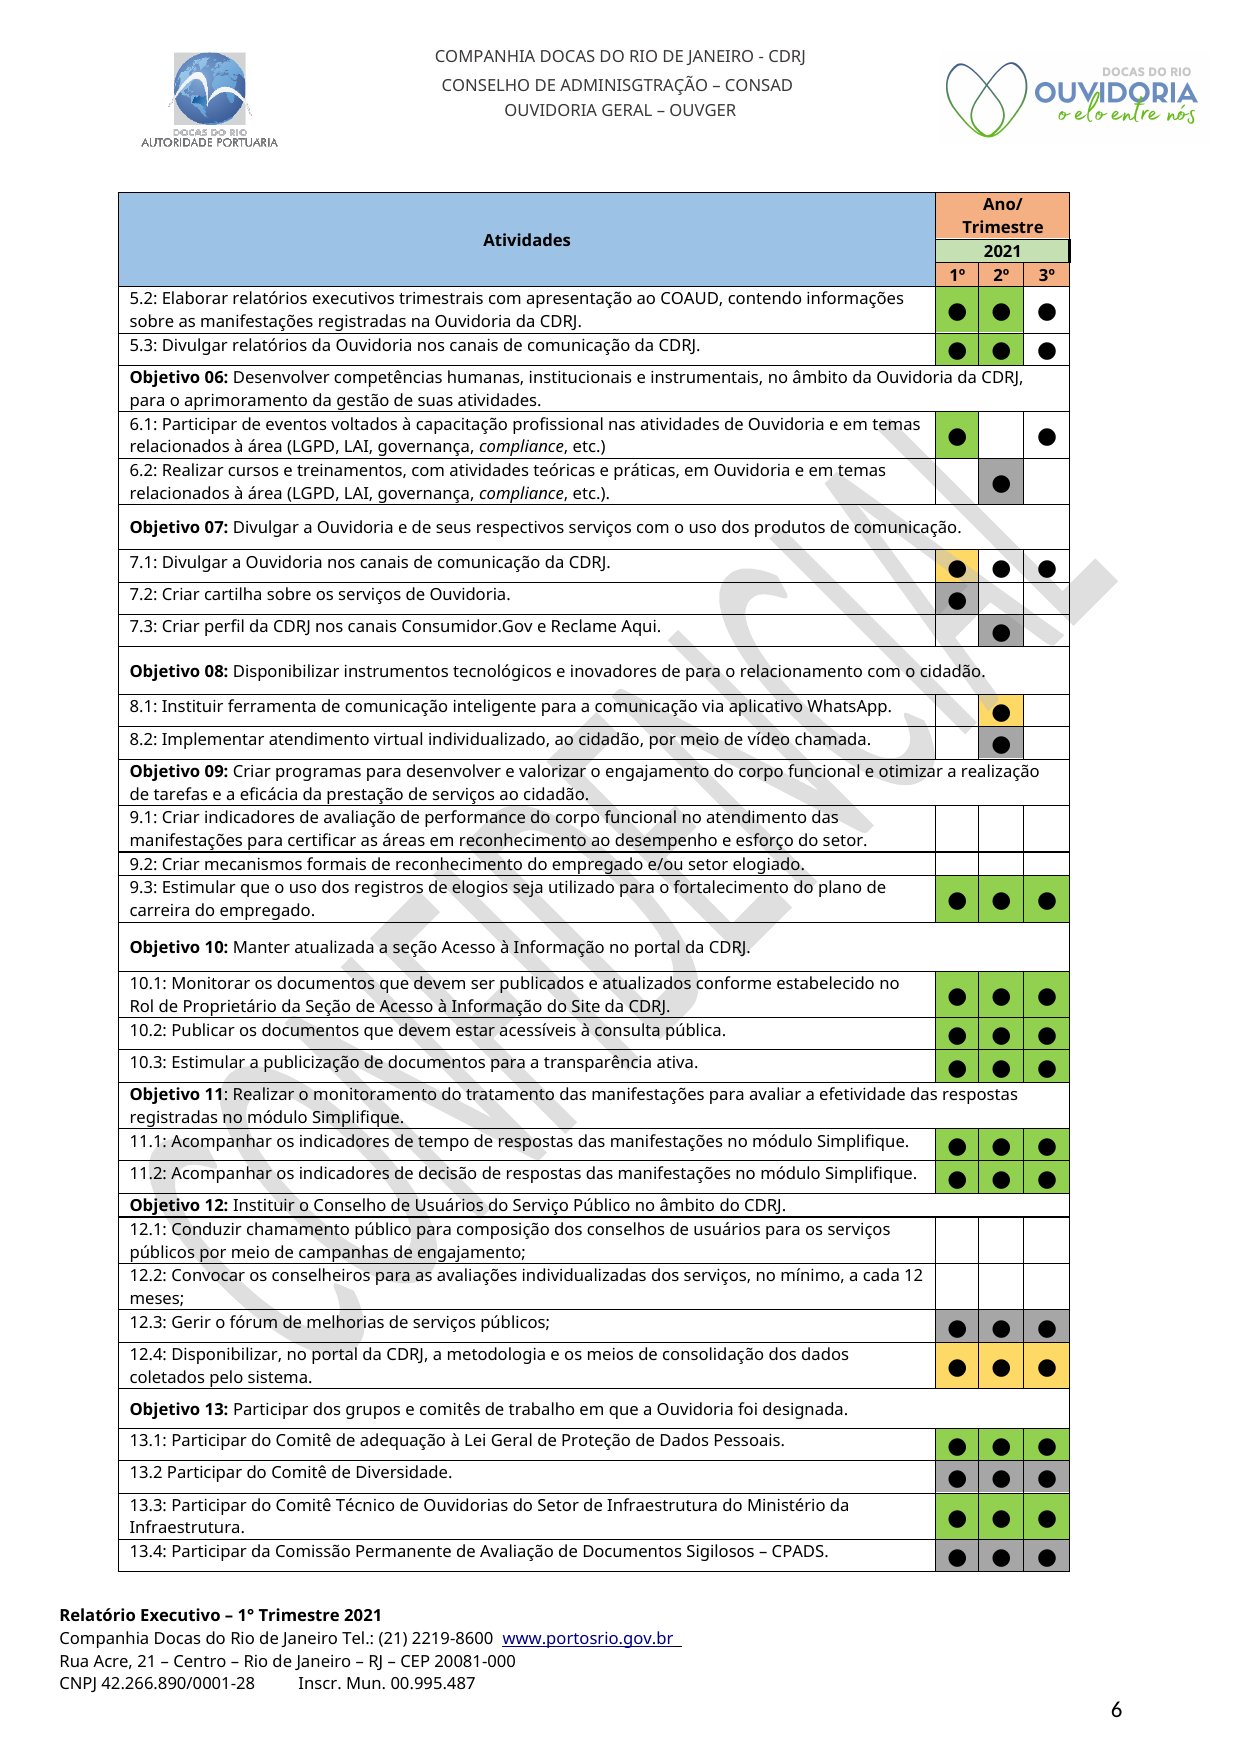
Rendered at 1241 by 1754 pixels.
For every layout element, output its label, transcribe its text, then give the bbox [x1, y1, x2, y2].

table_cell [839, 583, 917, 614]
table_cell ● [936, 1429, 978, 1460]
table_cell 6.2: Realizar cursos e treinamentos, com atividades teóricas e práticas, em Ouvidoria e em temas relacionados à área (LGPD, LAI, governança, compliance, etc.). [119, 459, 935, 504]
table_cell 12.2: Convocar os conselheiros para as avaliações individualizadas dos serviços, no mínimo, a cada 12 meses; [119, 1264, 245, 1309]
table_cell 9.1: Criar indicadores de avaliação de performance do corpo funcional no atendimento das manifestações para certificar as áreas em reconhecimento ao desempenho e esforço do setor. [119, 806, 506, 851]
table_cell ● [979, 1494, 1023, 1539]
table_cell ● [1024, 412, 1069, 458]
table_cell ● [979, 695, 1023, 726]
table_cell [1024, 459, 1069, 504]
table_cell [979, 806, 1023, 851]
table_cell 7.1: Divulgar a Ouvidoria nos canais de comunicação da CDRJ. [119, 550, 811, 582]
table_cell [1024, 583, 1060, 614]
table_cell 11.2: Acompanhar os indicadores de decisão de respostas das manifestações no módulo Simplifique. [267, 1161, 393, 1193]
table_cell ● [1024, 334, 1069, 365]
table_cell ● [979, 1310, 1023, 1342]
table_cell 9.3: Estimular que o uso dos registros de elogios seja utilizado para o fortalecimento do plano de carreira do empregado. [119, 876, 478, 922]
table_cell ● [1024, 1310, 1069, 1342]
table_cell Objetivo 08: Disponibilizar instrumentos tecnológicos e inovadores de para o relacionamento com o cidadão. [119, 647, 720, 694]
table_cell ● [936, 1129, 978, 1160]
table_cell ● [1024, 1540, 1069, 1571]
table_cell ● [1024, 1494, 1069, 1539]
table_cell [979, 1218, 1023, 1263]
table_cell 9.1: Criar indicadores de avaliação de performance do corpo funcional no atendimento das manifestações para certificar as áreas em reconhecimento ao desempenho e esforço do setor. [530, 806, 634, 851]
table_cell [936, 490, 950, 504]
table_cell Objetivo 10: Manter atualizada a seção Acesso à Informação no portal da CDRJ. [505, 923, 590, 971]
table_cell Objetivo 10: Manter atualizada a seção Acesso à Informação no portal da CDRJ. [674, 923, 1069, 971]
table_cell 9.2: Criar mecanismos formais de reconhecimento do empregado e/ou setor elogiado. [667, 853, 788, 875]
table_cell 9.2: Criar mecanismos formais de reconhecimento do empregado e/ou setor elogiado. [119, 853, 494, 875]
table_cell 5.2: Elaborar relatórios executivos trimestrais com apresentação ao COAUD, contendo informações sobre as manifestações registradas na Ouvidoria da CDRJ. [119, 287, 935, 332]
table_cell 11.2: Acompanhar os indicadores de decisão de respostas das manifestações no módulo Simplifique. [393, 1161, 453, 1193]
table_cell [746, 615, 875, 646]
table_cell 12.1: Conduzir chamamento público para composição dos conselhos de usuários para os serviços públicos por meio de campanhas de engajamento; [119, 1218, 198, 1263]
table_cell 10.2: Publicar os documentos que devem estar acessíveis à consulta pública. [302, 1018, 421, 1049]
table_cell 5.3: Divulgar relatórios da Ouvidoria nos canais de comunicação da CDRJ. [119, 334, 935, 365]
table_cell Objetivo 10: Manter atualizada a seção Acesso à Informação no portal da CDRJ. [119, 923, 401, 971]
table_cell 12.1: Conduzir chamamento público para composição dos conselhos de usuários para os serviços públicos por meio de campanhas de engajamento; [430, 1218, 935, 1263]
table_cell Objetivo 06: Desenvolver competências humanas, institucionais e instrumentais, no âmbito da Ouvidoria da CDRJ, para o aprimoramento da gestão de suas atividades. [119, 366, 1069, 411]
table_cell 2º [979, 263, 1023, 286]
table_cell [806, 550, 894, 582]
table_cell [1024, 1218, 1069, 1263]
table_cell Objetivo 07: Divulgar a Ouvidoria e de seus respectivos serviços com o uso dos produtos de comunicação. [885, 505, 995, 549]
table_cell [746, 583, 843, 614]
table_cell [956, 616, 978, 646]
table_cell ● [1024, 1129, 1069, 1160]
table_cell 11.1: Acompanhar os indicadores de tempo de respostas das manifestações no módulo Simplifique. [525, 1129, 935, 1160]
table_cell [1056, 583, 1069, 590]
table_cell ● [1024, 1343, 1069, 1388]
table_cell ● [979, 727, 1023, 758]
table_cell [936, 1218, 978, 1263]
table_cell 9.3: Estimular que o uso dos registros de elogios seja utilizado para o fortalecimento do plano de carreira do empregado. [522, 876, 649, 922]
table_cell [936, 806, 978, 851]
table_cell 6.1: Participar de eventos voltados à capacitação profissional nas atividades de Ouvidoria e em temas relacionados à área (LGPD, LAI, governança, compliance, etc.) [119, 412, 935, 458]
table_cell ● [1024, 1429, 1069, 1460]
table_cell 10.3: Estimular a publicização de documentos para a transparência ativa. [446, 1050, 512, 1082]
table_cell Objetivo 12: Instituir o Conselho de Usuários do Serviço Público no âmbito do CDRJ. [477, 1194, 1069, 1216]
table_cell ● [1024, 972, 1069, 1017]
table_cell ● [979, 287, 1023, 332]
table_cell ● [1024, 1018, 1069, 1049]
table_cell ● [1024, 550, 1069, 582]
table_cell 3º [1024, 263, 1069, 286]
table_cell ● [979, 1540, 1023, 1571]
table_cell 12.4: Disponibilizar, no portal da CDRJ, a metodologia e os meios de consolidação dos dados coletados pelo sistema. [119, 1343, 935, 1388]
table_cell ● [979, 1161, 1023, 1193]
table_cell Objetivo 07: Divulgar a Ouvidoria e de seus respectivos serviços com o uso dos produtos de comunicação. [978, 505, 1069, 549]
table_cell Objetivo 11: Realizar o monitoramento do tratamento das manifestações para avaliar a efetividade das respostas registradas no módulo Simplifique. [366, 1083, 472, 1128]
table_cell [979, 412, 1023, 458]
table_cell [936, 459, 978, 504]
table_cell [936, 707, 955, 726]
table_cell ● [936, 564, 961, 582]
table_cell [1038, 615, 1069, 646]
table_cell 13.3: Participar do Comitê Técnico de Ouvidorias do Setor de Infraestrutura do Ministério da Infraestrutura. [119, 1494, 935, 1539]
table_cell 9.1: Criar indicadores de avaliação de performance do corpo funcional no atendimento das manifestações para certificar as áreas em reconhecimento ao desempenho e esforço do setor. [743, 806, 935, 851]
table_cell 12.1: Conduzir chamamento público para composição dos conselhos de usuários para os serviços públicos por meio de campanhas de engajamento; [188, 1218, 347, 1263]
table_cell Objetivo 11: Realizar o monitoramento do tratamento das manifestações para avaliar a efetividade das respostas registradas no módulo Simplifique. [247, 1093, 333, 1128]
table_cell [951, 695, 978, 726]
table_cell ● [936, 1018, 978, 1049]
table_cell Objetivo 11: Realizar o monitoramento do tratamento das manifestações para avaliar a efetividade das respostas registradas no módulo Simplifique. [539, 1083, 1069, 1128]
table_cell Objetivo 11: Realizar o monitoramento do tratamento das manifestações para avaliar a efetividade das respostas registradas no módulo Simplifique. [479, 1083, 558, 1128]
table_cell 1º [936, 263, 978, 286]
table_cell [871, 615, 935, 646]
table_cell ● [979, 1429, 1023, 1460]
table_cell [993, 583, 1023, 604]
table_cell 13.4: Participar da Comissão Permanente de Avaliação de Documentos Sigilosos – CPADS. [119, 1540, 935, 1571]
table_cell [892, 550, 935, 582]
table_cell Objetivo 11: Realizar o monitoramento do tratamento das manifestações para avaliar a efetividade das respostas registradas no módulo Simplifique. [304, 1083, 388, 1128]
table_cell [979, 1264, 1023, 1309]
table_cell 10.2: Publicar os documentos que devem estar acessíveis à consulta pública. [494, 1018, 605, 1049]
table_cell ● [936, 412, 978, 458]
table_cell Objetivo 12: Instituir o Conselho de Usuários do Serviço Público no âmbito do CDRJ. [295, 1194, 406, 1216]
table_cell [980, 603, 1005, 614]
table_cell 10.1: Monitorar os documentos que devem ser publicados e atualizados conforme estabelecido no Rol de Proprietário da Seção de Acesso à Informação do Site da CDRJ. [429, 972, 573, 1017]
table_cell ● [979, 972, 1023, 1017]
table_cell ● [979, 334, 1023, 365]
table_cell 11.1: Acompanhar os indicadores de tempo de respostas das manifestações no módulo Simplifique. [250, 1129, 366, 1160]
table_cell ● [1024, 1161, 1069, 1193]
table_cell 10.2: Publicar os documentos que devem estar acessíveis à consulta pública. [414, 1018, 479, 1049]
table_cell 10.3: Estimular a publicização de documentos para a transparência ativa. [364, 1050, 454, 1082]
table_cell 10.2: Publicar os documentos que devem estar acessíveis à consulta pública. [600, 1018, 935, 1049]
table_cell ● [936, 1050, 978, 1082]
table_cell 12.3: Gerir o fórum de melhorias de serviços públicos; [361, 1310, 935, 1342]
table_cell 8.2: Implementar atendimento virtual individualizado, ao cidadão, por meio de vídeo chamada. [119, 727, 580, 758]
table_cell Objetivo 12: Instituir o Conselho de Usuários do Serviço Público no âmbito do CDRJ. [177, 1194, 290, 1216]
table_cell 9.2: Criar mecanismos formais de reconhecimento do empregado e/ou setor elogiado. [790, 853, 935, 875]
table_cell Objetivo 08: Disponibilizar instrumentos tecnológicos e inovadores de para o relacionamento com o cidadão. [963, 647, 1069, 694]
table_cell 10.1: Monitorar os documentos que devem ser publicados e atualizados conforme estabelecido no Rol de Proprietário da Seção de Acesso à Informação do Site da CDRJ. [684, 972, 935, 1017]
table_cell ● [936, 876, 978, 922]
table_cell ● [936, 1343, 978, 1388]
table_cell ● [936, 287, 978, 332]
table_cell 8.1: Instituir ferramenta de comunicação inteligente para a comunicação via aplicativo WhatsApp. [119, 695, 639, 726]
table_cell ● [936, 1310, 978, 1342]
table_cell 10.3: Estimular a publicização de documentos para a transparência ativa. [506, 1050, 935, 1082]
table_cell 11.2: Acompanhar os indicadores de decisão de respostas das manifestações no módulo Simplifique. [444, 1161, 935, 1193]
table_cell ● [1024, 1050, 1069, 1082]
table_cell [1024, 695, 1069, 726]
table_cell [936, 727, 978, 758]
table_cell ● [979, 459, 1023, 504]
table_cell ● [979, 1461, 1023, 1492]
table_cell ● [936, 972, 978, 1017]
table_header Ano/Trimestre [936, 193, 1069, 238]
table_cell ● [979, 550, 1023, 582]
table_cell Objetivo 07: Divulgar a Ouvidoria e de seus respectivos serviços com o uso dos produtos de comunicação. [119, 505, 871, 549]
table_cell 9.3: Estimular que o uso dos registros de elogios seja utilizado para o fortalecimento do plano de carreira do empregado. [686, 876, 935, 922]
table_cell 11.1: Acompanhar os indicadores de tempo de respostas das manifestações no módulo Simplifique. [412, 1129, 534, 1160]
table_cell [1024, 806, 1069, 851]
table_cell ● [936, 1161, 978, 1193]
table_cell Objetivo 10: Manter atualizada a seção Acesso à Informação no portal da CDRJ. [406, 923, 527, 971]
table_cell 9.1: Criar indicadores de avaliação de performance do corpo funcional no atendimento das manifestações para certificar as áreas em reconhecimento ao desempenho e esforço do setor. [674, 806, 764, 851]
table_cell 8.2: Implementar atendimento virtual individualizado, ao cidadão, por meio de vídeo chamada. [596, 727, 671, 758]
table_cell 7.2: Criar cartilha sobre os serviços de Ouvidoria. [119, 583, 721, 614]
table_cell ● [979, 1343, 1023, 1388]
table_cell 10.3: Estimular a publicização de documentos para a transparência ativa. [119, 1050, 342, 1082]
table_cell 10.1: Monitorar os documentos que devem ser publicados e atualizados conforme estabelecido no Rol de Proprietário da Seção de Acesso à Informação do Site da CDRJ. [119, 972, 389, 1017]
table_cell 8.2: Implementar atendimento virtual individualizado, ao cidadão, por meio de vídeo chamada. [777, 727, 840, 758]
table_cell 12.3: Gerir o fórum de melhorias de serviços públicos; [119, 1310, 291, 1342]
table_cell ● [979, 1050, 1023, 1082]
table_cell Objetivo 11: Realizar o monitoramento do tratamento das manifestações para avaliar a efetividade das respostas registradas no módulo Simplifique. [119, 1083, 226, 1128]
table_cell 11.2: Acompanhar os indicadores de decisão de respostas das manifestações no módulo Simplifique. [176, 1161, 268, 1193]
table_cell ● [979, 615, 1023, 646]
table_cell ● [936, 1461, 978, 1492]
table_cell ● [936, 583, 966, 613]
table_cell Objetivo 09: Criar programas para desenvolver e valorizar o engajamento do corpo funcional e otimizar a realização de tarefas e a eficácia da prestação de serviços ao cidadão. [810, 760, 1069, 805]
table_cell Objetivo 13: Participar dos grupos e comitês de trabalho em que a Ouvidoria foi designada. [119, 1389, 1069, 1428]
table_cell ● [979, 1129, 1023, 1160]
table_cell ● [1024, 287, 1069, 332]
table_cell [1024, 1264, 1069, 1309]
table_cell 2021 [936, 240, 1068, 262]
table_cell Objetivo 08: Disponibilizar instrumentos tecnológicos e inovadores de para o relacionamento com o cidadão. [697, 647, 770, 694]
table_header Atividades [119, 193, 935, 286]
table_cell 9.3: Estimular que o uso dos registros de elogios seja utilizado para o fortalecimento do plano de carreira do empregado. [635, 876, 705, 922]
table_cell Objetivo 09: Criar programas para desenvolver e valorizar o engajamento do corpo funcional e otimizar a realização de tarefas e a eficácia da prestação de serviços ao cidadão. [119, 760, 588, 805]
table_cell Objetivo 10: Manter atualizada a seção Acesso à Informação no portal da CDRJ. [569, 923, 673, 971]
table_cell [979, 853, 1023, 875]
table_cell 12.1: Conduzir chamamento público para composição dos conselhos de usuários para os serviços públicos por meio de campanhas de engajamento; [320, 1218, 411, 1257]
table_cell Objetivo 09: Criar programas para desenvolver e valorizar o engajamento do corpo funcional e otimizar a realização de tarefas e a eficácia da prestação de serviços ao cidadão. [697, 760, 806, 805]
table_cell [1024, 853, 1069, 875]
table_cell [936, 853, 978, 875]
table_cell ● [979, 1018, 1023, 1049]
table_cell Objetivo 08: Disponibilizar instrumentos tecnológicos e inovadores de para o relacionamento com o cidadão. [903, 647, 975, 694]
table_cell 10.2: Publicar os documentos que devem estar acessíveis à consulta pública. [119, 1018, 309, 1049]
table_cell 12.3: Gerir o fórum de melhorias de serviços públicos; [278, 1310, 339, 1328]
table_cell Objetivo 09: Criar programas para desenvolver e valorizar o engajamento do corpo funcional e otimizar a realização de tarefas e a eficácia da prestação de serviços ao cidadão. [582, 760, 718, 805]
table_cell 9.2: Criar mecanismos formais de reconhecimento do empregado e/ou setor elogiado. [499, 853, 606, 875]
table_cell ● [1024, 876, 1069, 922]
table_cell 8.2: Implementar atendimento virtual individualizado, ao cidadão, por meio de vídeo chamada. [831, 727, 910, 758]
table_cell 8.1: Instituir ferramenta de comunicação inteligente para a comunicação via aplicativo WhatsApp. [636, 695, 752, 726]
table_cell 7.3: Criar perfil da CDRJ nos canais Consumidor.Gov e Reclame Aqui. [119, 615, 735, 646]
table_cell ● [936, 1540, 978, 1571]
table_cell Objetivo 08: Disponibilizar instrumentos tecnológicos e inovadores de para o relacionamento com o cidadão. [758, 647, 923, 694]
table_cell ● [948, 550, 978, 572]
table_cell 9.3: Estimular que o uso dos registros de elogios seja utilizado para o fortalecimento do plano de carreira do empregado. [458, 876, 541, 922]
table_cell 8.2: Implementar atendimento virtual individualizado, ao cidadão, por meio de vídeo chamada. [698, 727, 784, 758]
table_cell [936, 1264, 978, 1309]
table_cell 8.1: Instituir ferramenta de comunicação inteligente para a comunicação via aplicativo WhatsApp. [797, 695, 935, 726]
table_cell ● [936, 1494, 978, 1539]
table_cell ● [936, 334, 978, 365]
table_cell 13.2 Participar do Comitê de Diversidade. [119, 1461, 935, 1492]
table_cell ● [979, 876, 1023, 922]
table_cell 10.1: Monitorar os documentos que devem ser publicados e atualizados conforme estabelecido no Rol de Proprietário da Seção de Acesso à Informação do Site da CDRJ. [368, 972, 447, 1017]
table_cell [1024, 727, 1069, 758]
table_cell [1024, 628, 1049, 646]
table_cell 11.1: Acompanhar os indicadores de tempo de respostas das manifestações no módulo Simplifique. [119, 1129, 243, 1160]
table_cell ● [1024, 1461, 1069, 1492]
table_cell 13.1: Participar do Comitê de adequação à Lei Geral de Proteção de Dados Pessoais. [119, 1429, 935, 1460]
table_cell 12.2: Convocar os conselheiros para as avaliações individualizadas dos serviços, no mínimo, a cada 12 meses; [225, 1264, 935, 1309]
table_cell 10.1: Monitorar os documentos que devem ser publicados e atualizados conforme estabelecido no Rol de Proprietário da Seção de Acesso à Informação do Site da CDRJ. [554, 972, 636, 1017]
